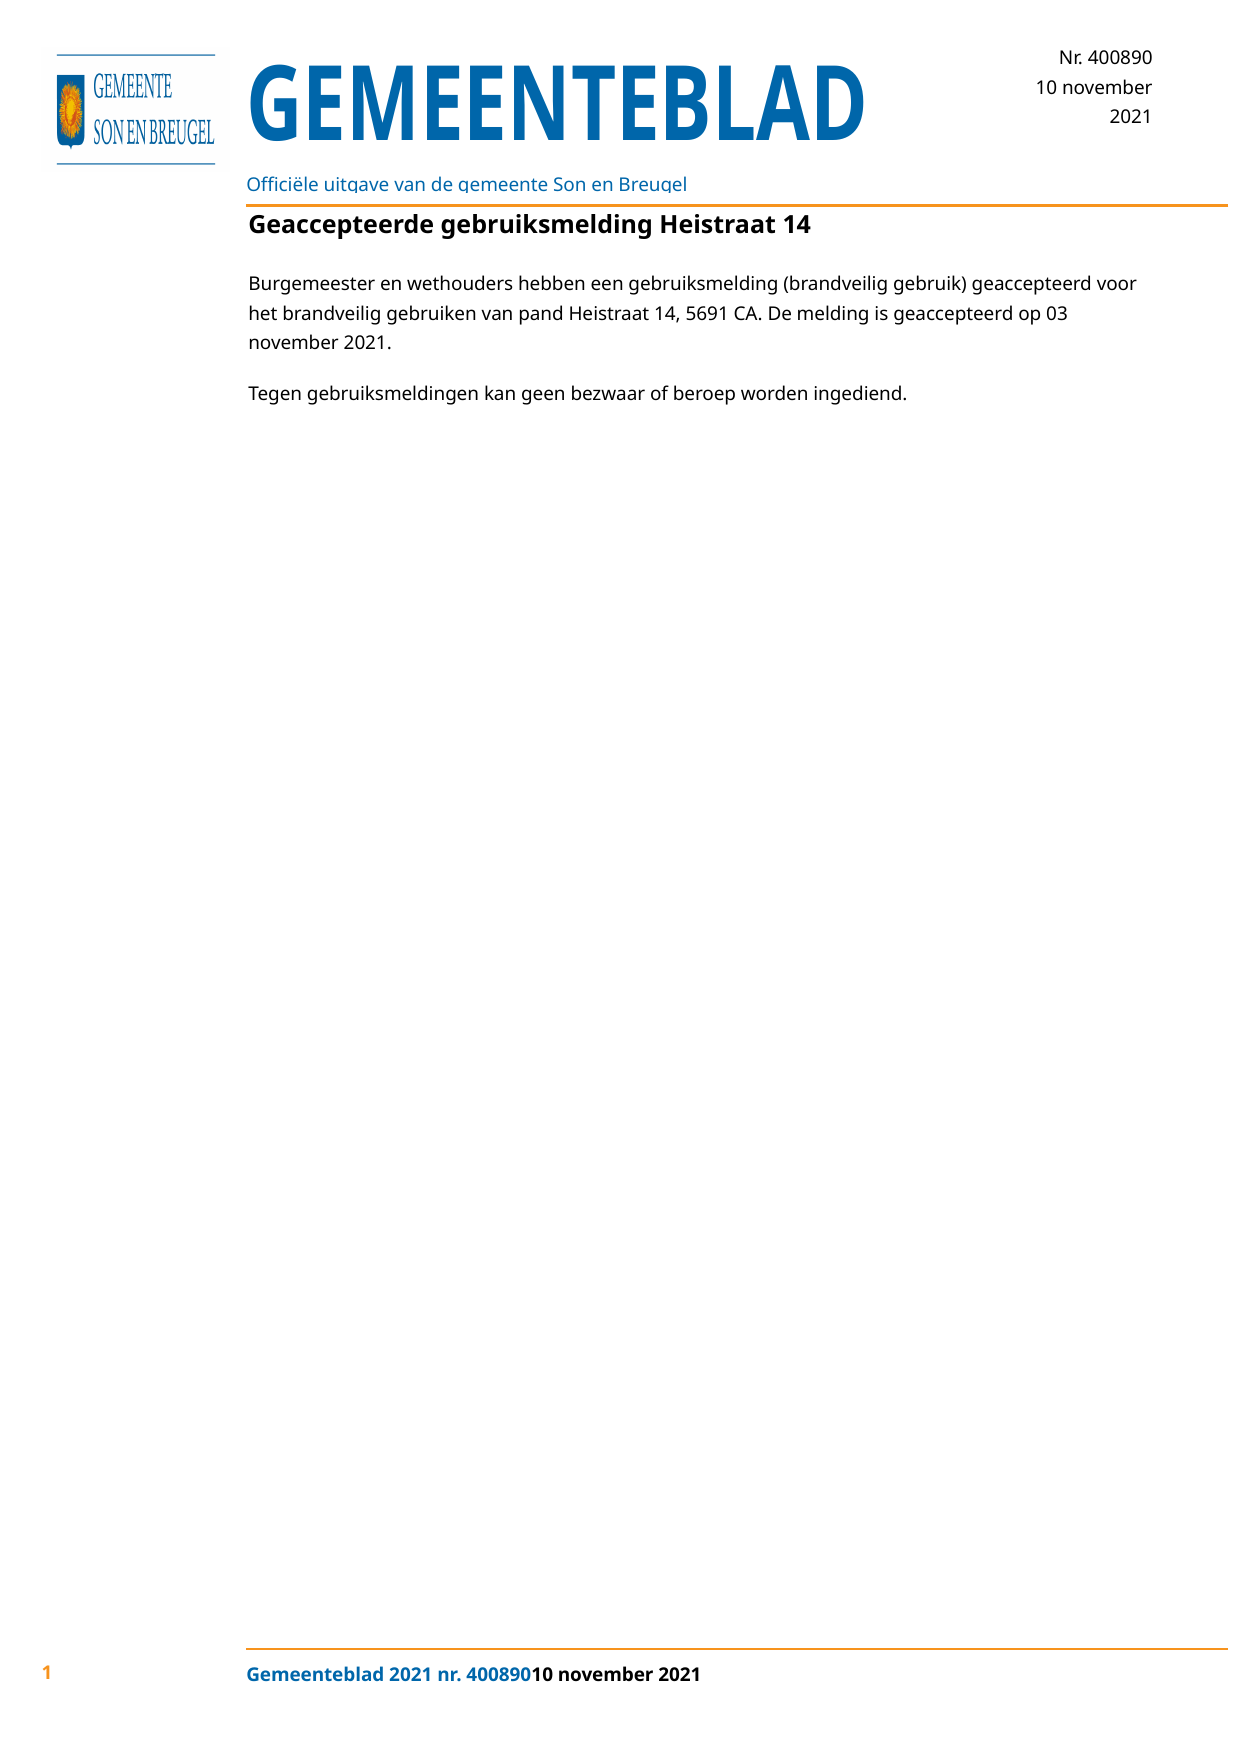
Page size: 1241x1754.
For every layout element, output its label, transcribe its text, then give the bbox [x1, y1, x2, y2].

text Geaccepteerde gebruiksmelding Heistraat 14 [248, 207, 1152, 241]
picture [41, 47, 231, 172]
text Tegen gebruiksmeldingen kan geen bezwaar of beroep worden ingediend. [248, 380, 1152, 406]
text Burgemeester en wethouders hebben een gebruiksmelding (brandveilig gebruik) geaccepteerd voor het brandveilig gebruiken van pand Heistraat 14, 5691 CA. De melding is geaccepteerd op 03 november 2021. [248, 270, 1152, 355]
